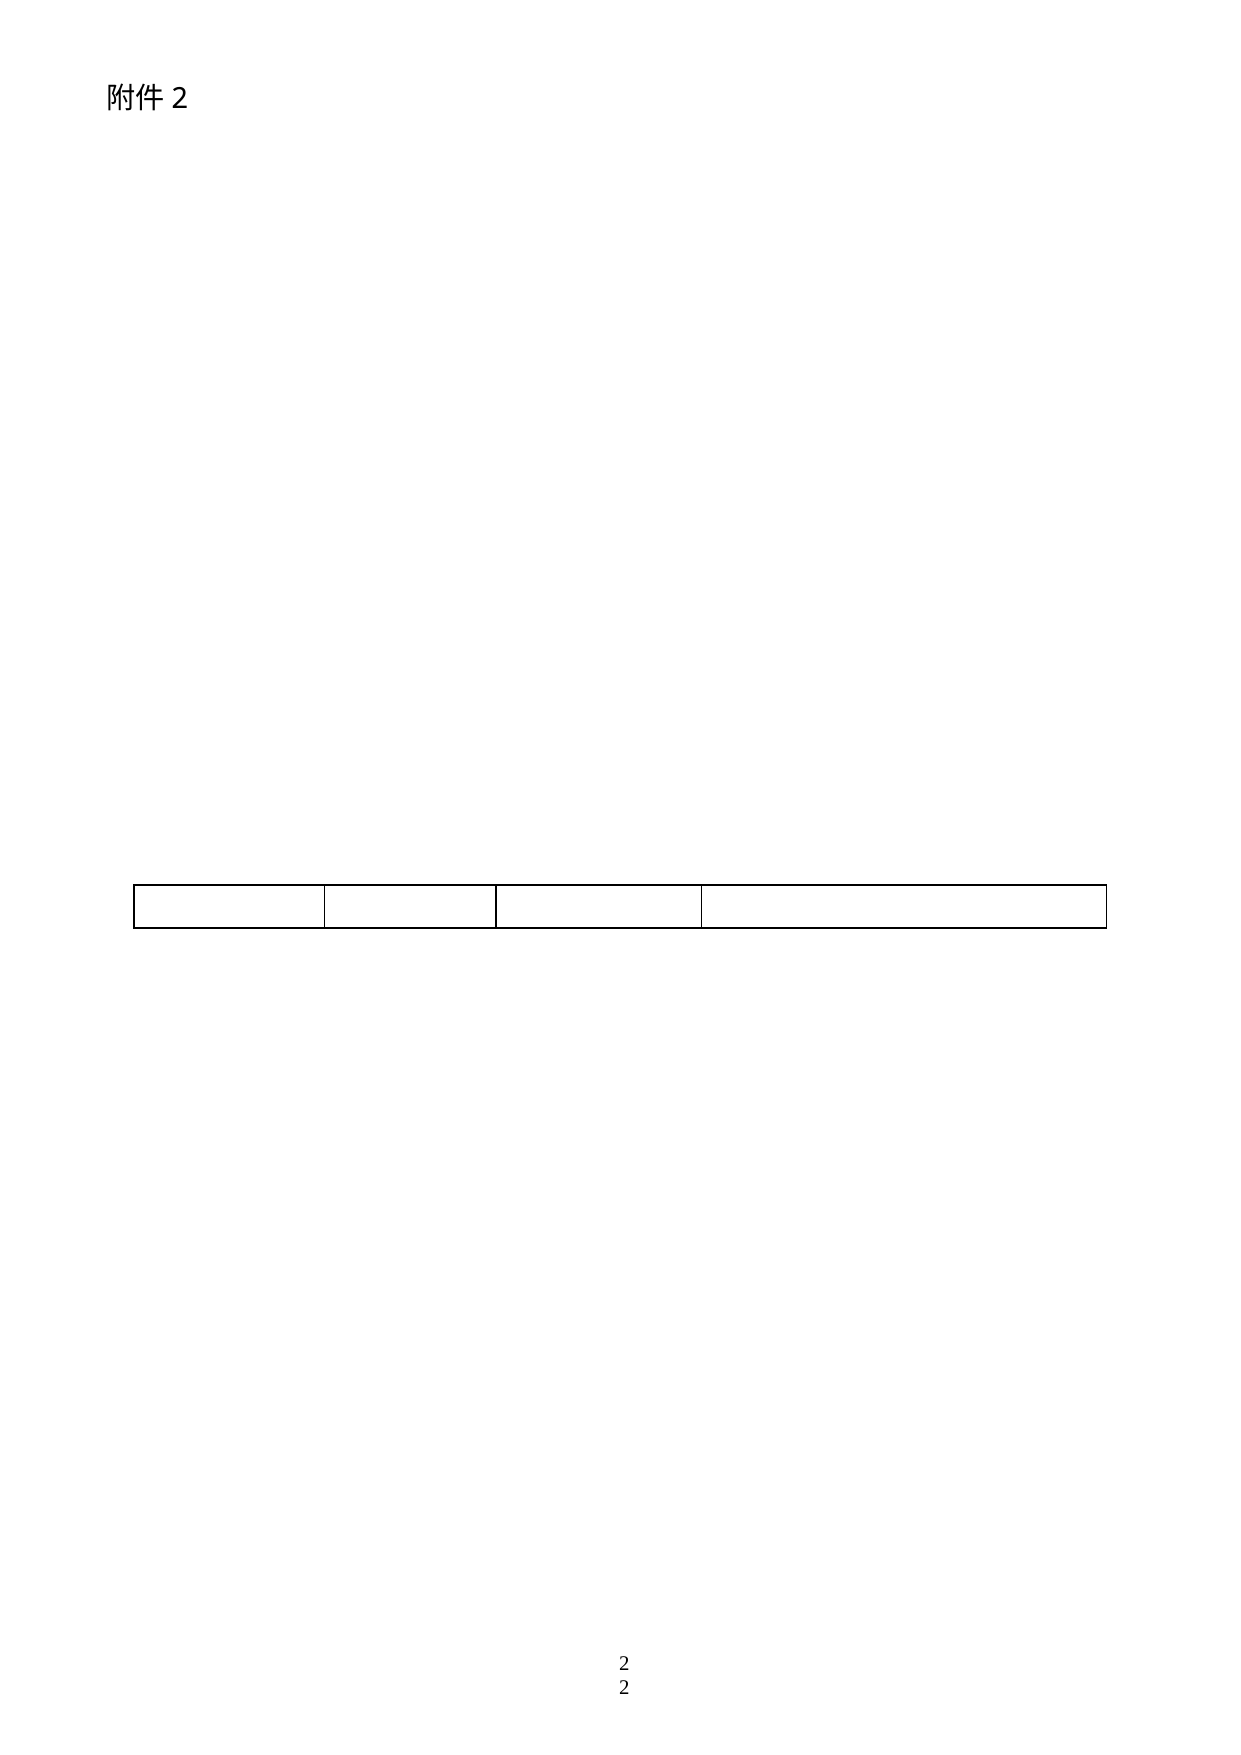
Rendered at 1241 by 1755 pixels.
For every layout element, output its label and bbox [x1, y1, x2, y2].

table_cell [325, 886, 495, 927]
table_cell [497, 886, 701, 927]
table_cell [135, 886, 324, 927]
table_cell [702, 886, 1106, 927]
